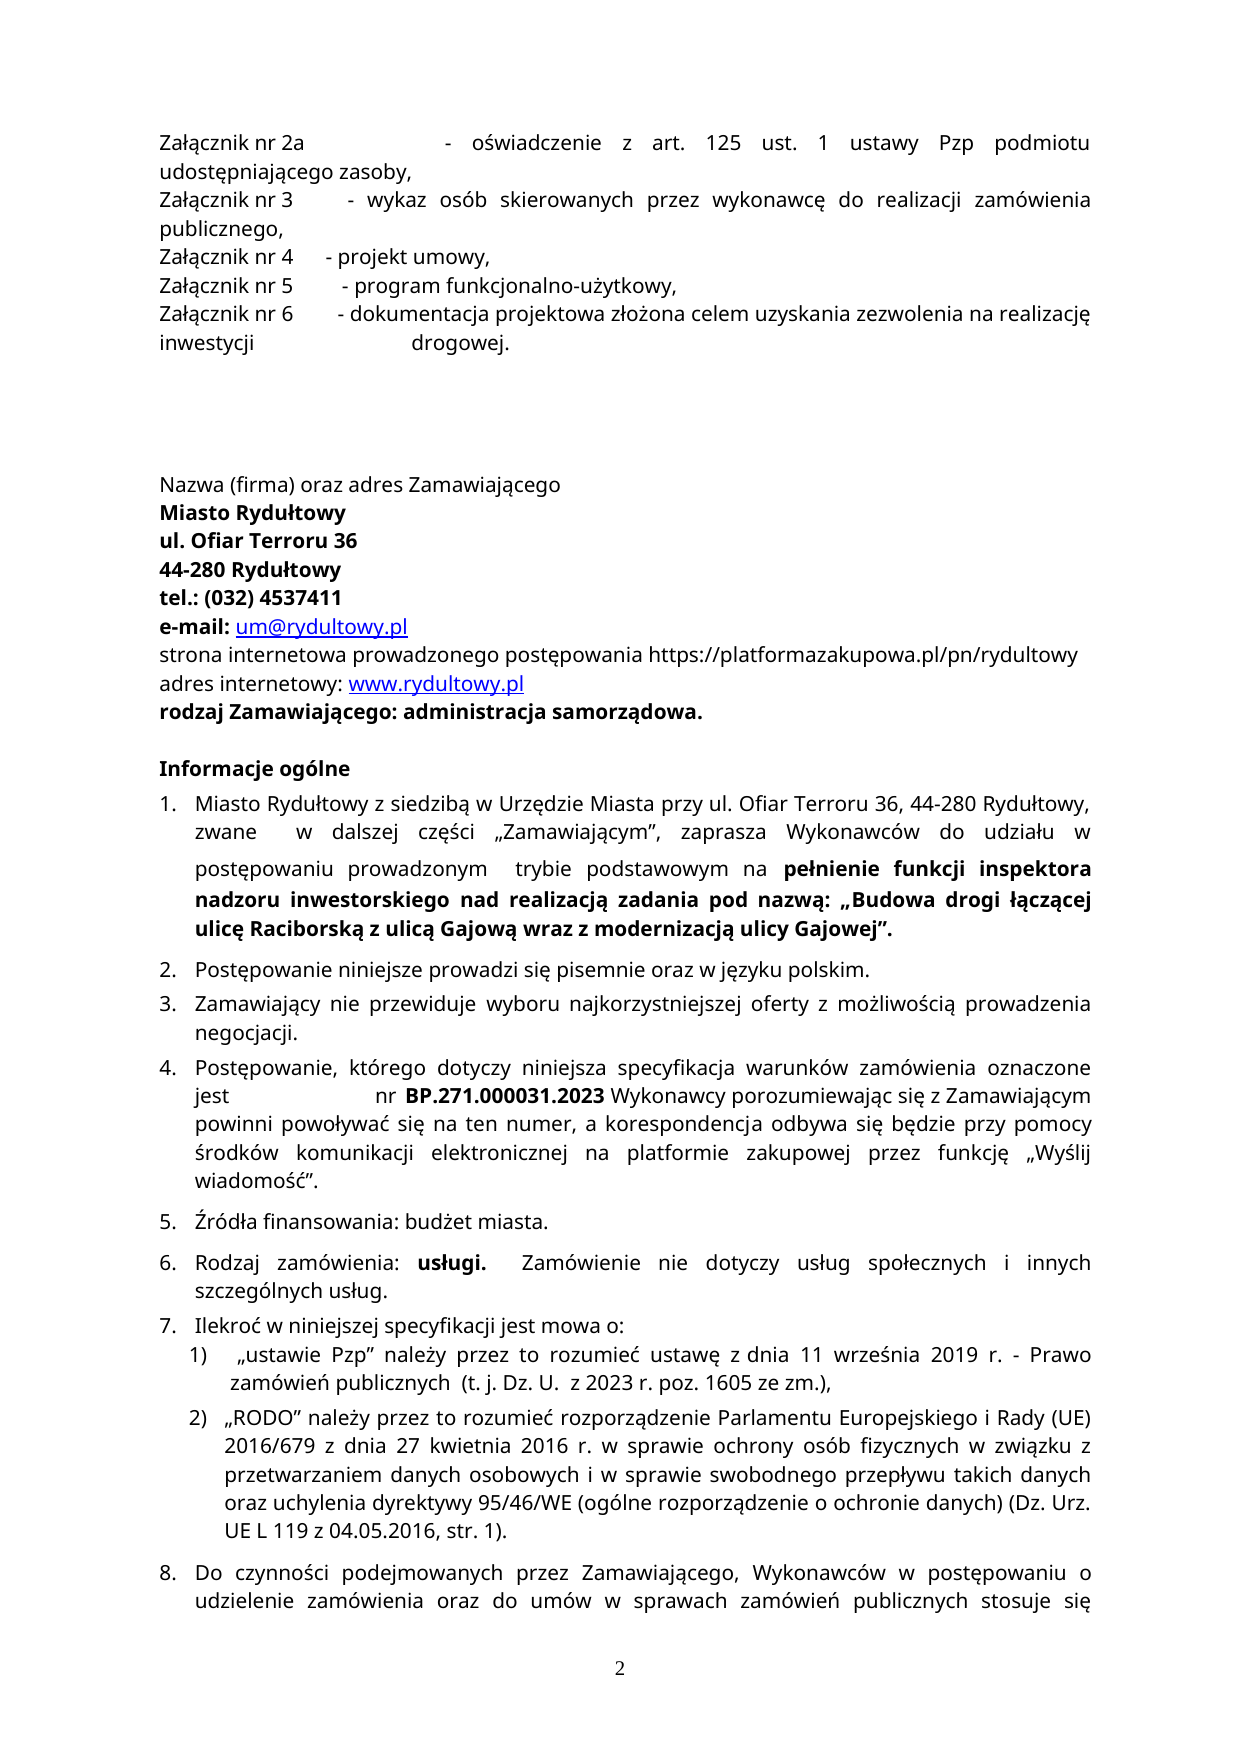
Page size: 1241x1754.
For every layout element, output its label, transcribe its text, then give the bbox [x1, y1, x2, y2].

list Źródła finansowania: budżet miasta. [159, 1207, 1092, 1236]
text Załącznik nr 4 - projekt umowy, [159, 242, 1092, 271]
text Miasto Rydułtowy [159, 498, 1092, 527]
subtitle Informacje ogólne [159, 754, 1092, 783]
list „RODO” należy przez to rozumieć rozporządzenie Parlamentu Europejskiego i Rady (UE) 2016/679 z dnia 27 kwietnia 2016 r. w sprawie ochrony osób fizycznych w związku z przetwarzaniem danych osobowych i w sprawie swobodnego przepływu takich danych oraz uchylenia dyrektywy 95/46/WE (ogólne rozporządzenie o ochronie danych) (Dz. Urz. UE L 119 z 04.05.2016, str. 1). [189, 1403, 1092, 1545]
list Zamawiający nie przewiduje wyboru najkorzystniejszej oferty z możliwością prowadzenia negocjacji. [159, 989, 1092, 1046]
text e-mail: um@rydultowy.pl [159, 612, 1092, 640]
text Załącznik nr 5 - program funkcjonalno-użytkowy, [159, 271, 1092, 299]
list Miasto Rydułtowy z siedzibą w Urzędzie Miasta przy ul. Ofiar Terroru 36, 44-280 Rydułtowy, zwane w dalszej części „Zamawiającym”, zaprasza Wykonawców do udziału w postępowaniu prowadzonym trybie podstawowym na pełnienie funkcji inspektora nadzoru inwestorskiego nad realizacją zadania pod nazwą: „Budowa drogi łączącej ulicę Raciborską z ulicą Gajową wraz z modernizacją ulicy Gajowej”. [159, 789, 1092, 942]
list Rodzaj zamówienia: usługi. Zamówienie nie dotyczy usług społecznych i innych szczególnych usług. [159, 1248, 1092, 1305]
text Załącznik nr 3 - wykaz osób skierowanych przez wykonawcę do realizacji zamówienia publicznego, [159, 185, 1092, 242]
list Do czynności podejmowanych przez Zamawiającego, Wykonawców w postępowaniu o udzielenie zamówienia oraz do umów w sprawach zamówień publicznych stosuje się [159, 1558, 1092, 1614]
text Nazwa (firma) oraz adres Zamawiającego [159, 470, 1092, 498]
text Załącznik nr 2a - oświadczenie z art. 125 ust. 1 ustawy Pzp podmiotu udostępniającego zasoby, [159, 128, 1092, 185]
text tel.: (032) 4537411 [159, 583, 1092, 612]
list Postępowanie niniejsze prowadzi się pisemnie oraz w języku polskim. [159, 955, 1092, 983]
list Postępowanie, którego dotyczy niniejsza specyfikacja warunków zamówienia oznaczone jest nr BP.271.000031.2023 Wykonawcy porozumiewając się z Zamawiającym powinni powoływać się na ten numer, a korespondencja odbywa się będzie przy pomocy środków komunikacji elektronicznej na platformie zakupowej przez funkcję „Wyślij wiadomość”. [159, 1053, 1092, 1195]
text rodzaj Zamawiającego: administracja samorządowa. [159, 697, 1092, 726]
text 44-280 Rydułtowy [159, 555, 1092, 583]
text Załącznik nr 6 - dokumentacja projektowa złożona celem uzyskania zezwolenia na realizację inwestycji drogowej. [159, 299, 1092, 356]
text ul. Ofiar Terroru 36 [159, 527, 1092, 555]
text adres internetowy: www.rydultowy.pl [159, 669, 1092, 697]
list Ilekroć w niniejszej specyfikacji jest mowa o: [159, 1311, 1092, 1340]
list „ustawie Pzp” należy przez to rozumieć ustawę z dnia 11 września 2019 r. - Prawo zamówień publicznych (t. j. Dz. U. z 2023 r. poz. 1605 ze zm.), [189, 1340, 1092, 1397]
text strona internetowa prowadzonego postępowania https://platformazakupowa.pl/pn/rydultowy [159, 640, 1092, 669]
